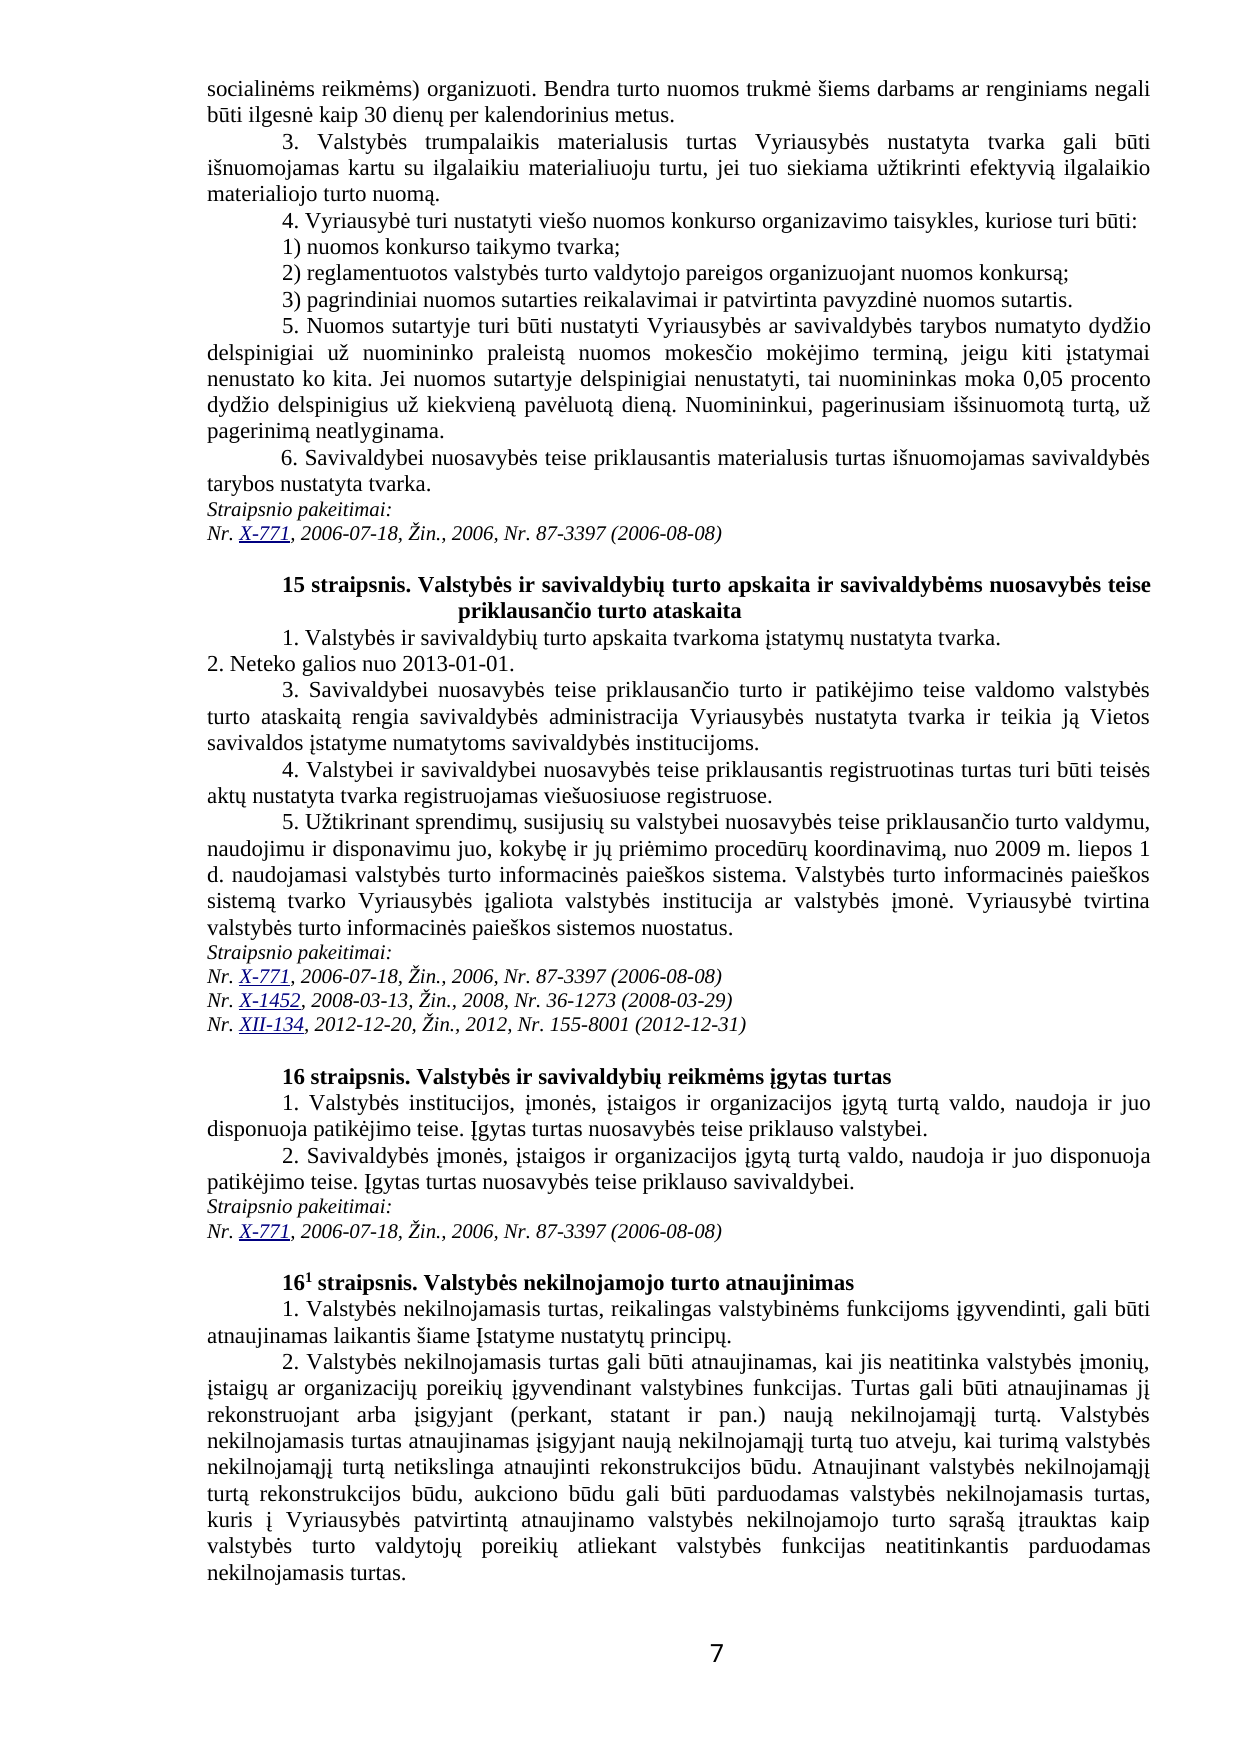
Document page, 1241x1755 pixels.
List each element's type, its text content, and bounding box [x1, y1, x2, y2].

text 4. Vyriausybė turi nustatyti viešo nuomos konkurso organizavimo taisykles, kuriose turi būti: [207, 207, 1152, 233]
text 15 straipsnis. Valstybės ir savivaldybių turto apskaita ir savivaldybėms nuosavybės teise priklausančio turto ataskaita [282, 571, 1152, 624]
text Nr. X-771, 2006-07-18, Žin., 2006, Nr. 87-3397 (2006-08-08) [207, 1218, 1152, 1243]
text 16 straipsnis. Valstybės ir savivaldybių reikmėms įgytas turtas [207, 1063, 1152, 1089]
text Nr. X-771, 2006-07-18, Žin., 2006, Nr. 87-3397 (2006-08-08) [207, 521, 1152, 545]
text 1. Valstybės ir savivaldybių turto apskaita tvarkoma įstatymų nustatyta tvarka. [207, 624, 1152, 650]
text Straipsnio pakeitimai: [207, 940, 1152, 964]
text 5. Nuomos sutartyje turi būti nustatyti Vyriausybės ar savivaldybės tarybos numatyto dydžio delspinigiai už nuomininko praleistą nuomos mokesčio mokėjimo terminą, jeigu kiti įstatymai nenustato ko kita. Jei nuomos sutartyje delspinigiai nenustatyti, tai nuomininkas moka 0,05 procento dydžio delspinigius už kiekvieną pavėluotą dieną. Nuomininkui, pagerinusiam išsinuomotą turtą, už pagerinimą neatlyginama. [207, 312, 1152, 444]
text 1. Valstybės nekilnojamasis turtas, reikalingas valstybinėms funkcijoms įgyvendinti, gali būti atnaujinamas laikantis šiame Įstatyme nustatytų principų. [207, 1295, 1152, 1348]
text 5. Užtikrinant sprendimų, susijusių su valstybei nuosavybės teise priklausančio turto valdymu, naudojimu ir disponavimu juo, kokybę ir jų priėmimo procedūrų koordinavimą, nuo 2009 m. liepos 1 d. naudojamasi valstybės turto informacinės paieškos sistema. Valstybės turto informacinės paieškos sistemą tvarko Vyriausybės įgaliota valstybės institucija ar valstybės įmonė. Vyriausybė tvirtina valstybės turto informacinės paieškos sistemos nuostatus. [207, 808, 1152, 940]
text Straipsnio pakeitimai: [207, 497, 1152, 521]
text 2. Valstybės nekilnojamasis turtas gali būti atnaujinamas, kai jis neatitinka valstybės įmonių, įstaigų ar organizacijų poreikių įgyvendinant valstybines funkcijas. Turtas gali būti atnaujinamas jį rekonstruojant arba įsigyjant (perkant, statant ir pan.) naują nekilnojamąjį turtą. Valstybės nekilnojamasis turtas atnaujinamas įsigyjant naują nekilnojamąjį turtą tuo atveju, kai turimą valstybės nekilnojamąjį turtą netikslinga atnaujinti rekonstrukcijos būdu. Atnaujinant valstybės nekilnojamąjį turtą rekonstrukcijos būdu, aukciono būdu gali būti parduodamas valstybės nekilnojamasis turtas, kuris į Vyriausybės patvirtintą atnaujinamo valstybės nekilnojamojo turto sąrašą įtrauktas kaip valstybės turto valdytojų poreikių atliekant valstybės funkcijas neatitinkantis parduodamas nekilnojamasis turtas. [207, 1348, 1152, 1585]
text 1. Valstybės institucijos, įmonės, įstaigos ir organizacijos įgytą turtą valdo, naudoja ir juo disponuoja patikėjimo teise. Įgytas turtas nuosavybės teise priklauso valstybei. [207, 1089, 1152, 1142]
text socialinėms reikmėms) organizuoti. Bendra turto nuomos trukmė šiems darbams ar renginiams negali būti ilgesnė kaip 30 dienų per kalendorinius metus. [207, 75, 1152, 128]
text Nr. X-1452, 2008-03-13, Žin., 2008, Nr. 36-1273 (2008-03-29) [207, 988, 1152, 1012]
text 2. Neteko galios nuo 2013-01-01. [207, 650, 1150, 677]
text 3. Savivaldybei nuosavybės teise priklausančio turto ir patikėjimo teise valdomo valstybės turto ataskaitą rengia savivaldybės administracija Vyriausybės nustatyta tvarka ir teikia ją Vietos savivaldos įstatyme numatytoms savivaldybės institucijoms. [207, 677, 1152, 756]
text 2. Savivaldybės įmonės, įstaigos ir organizacijos įgytą turtą valdo, naudoja ir juo disponuoja patikėjimo teise. Įgytas turtas nuosavybės teise priklauso savivaldybei. [207, 1142, 1152, 1194]
text Nr. X-771, 2006-07-18, Žin., 2006, Nr. 87-3397 (2006-08-08) [207, 964, 1152, 988]
text 6. Savivaldybei nuosavybės teise priklausantis materialusis turtas išnuomojamas savivaldybės tarybos nustatyta tvarka. [207, 444, 1152, 497]
text 161 straipsnis. Valstybės nekilnojamojo turto atnaujinimas [207, 1269, 1152, 1295]
text Nr. XII-134, 2012-12-20, Žin., 2012, Nr. 155-8001 (2012-12-31) [207, 1012, 1152, 1036]
text 4. Valstybei ir savivaldybei nuosavybės teise priklausantis registruotinas turtas turi būti teisės aktų nustatyta tvarka registruojamas viešuosiuose registruose. [207, 756, 1152, 808]
text Straipsnio pakeitimai: [207, 1194, 1152, 1218]
text 3) pagrindiniai nuomos sutarties reikalavimai ir patvirtinta pavyzdinė nuomos sutartis. [207, 286, 1152, 312]
text 2) reglamentuotos valstybės turto valdytojo pareigos organizuojant nuomos konkursą; [207, 259, 1152, 286]
text 3. Valstybės trumpalaikis materialusis turtas Vyriausybės nustatyta tvarka gali būti išnuomojamas kartu su ilgalaikiu materialiuoju turtu, jei tuo siekiama užtikrinti efektyvią ilgalaikio materialiojo turto nuomą. [207, 128, 1152, 207]
text 1) nuomos konkurso taikymo tvarka; [207, 233, 1152, 259]
